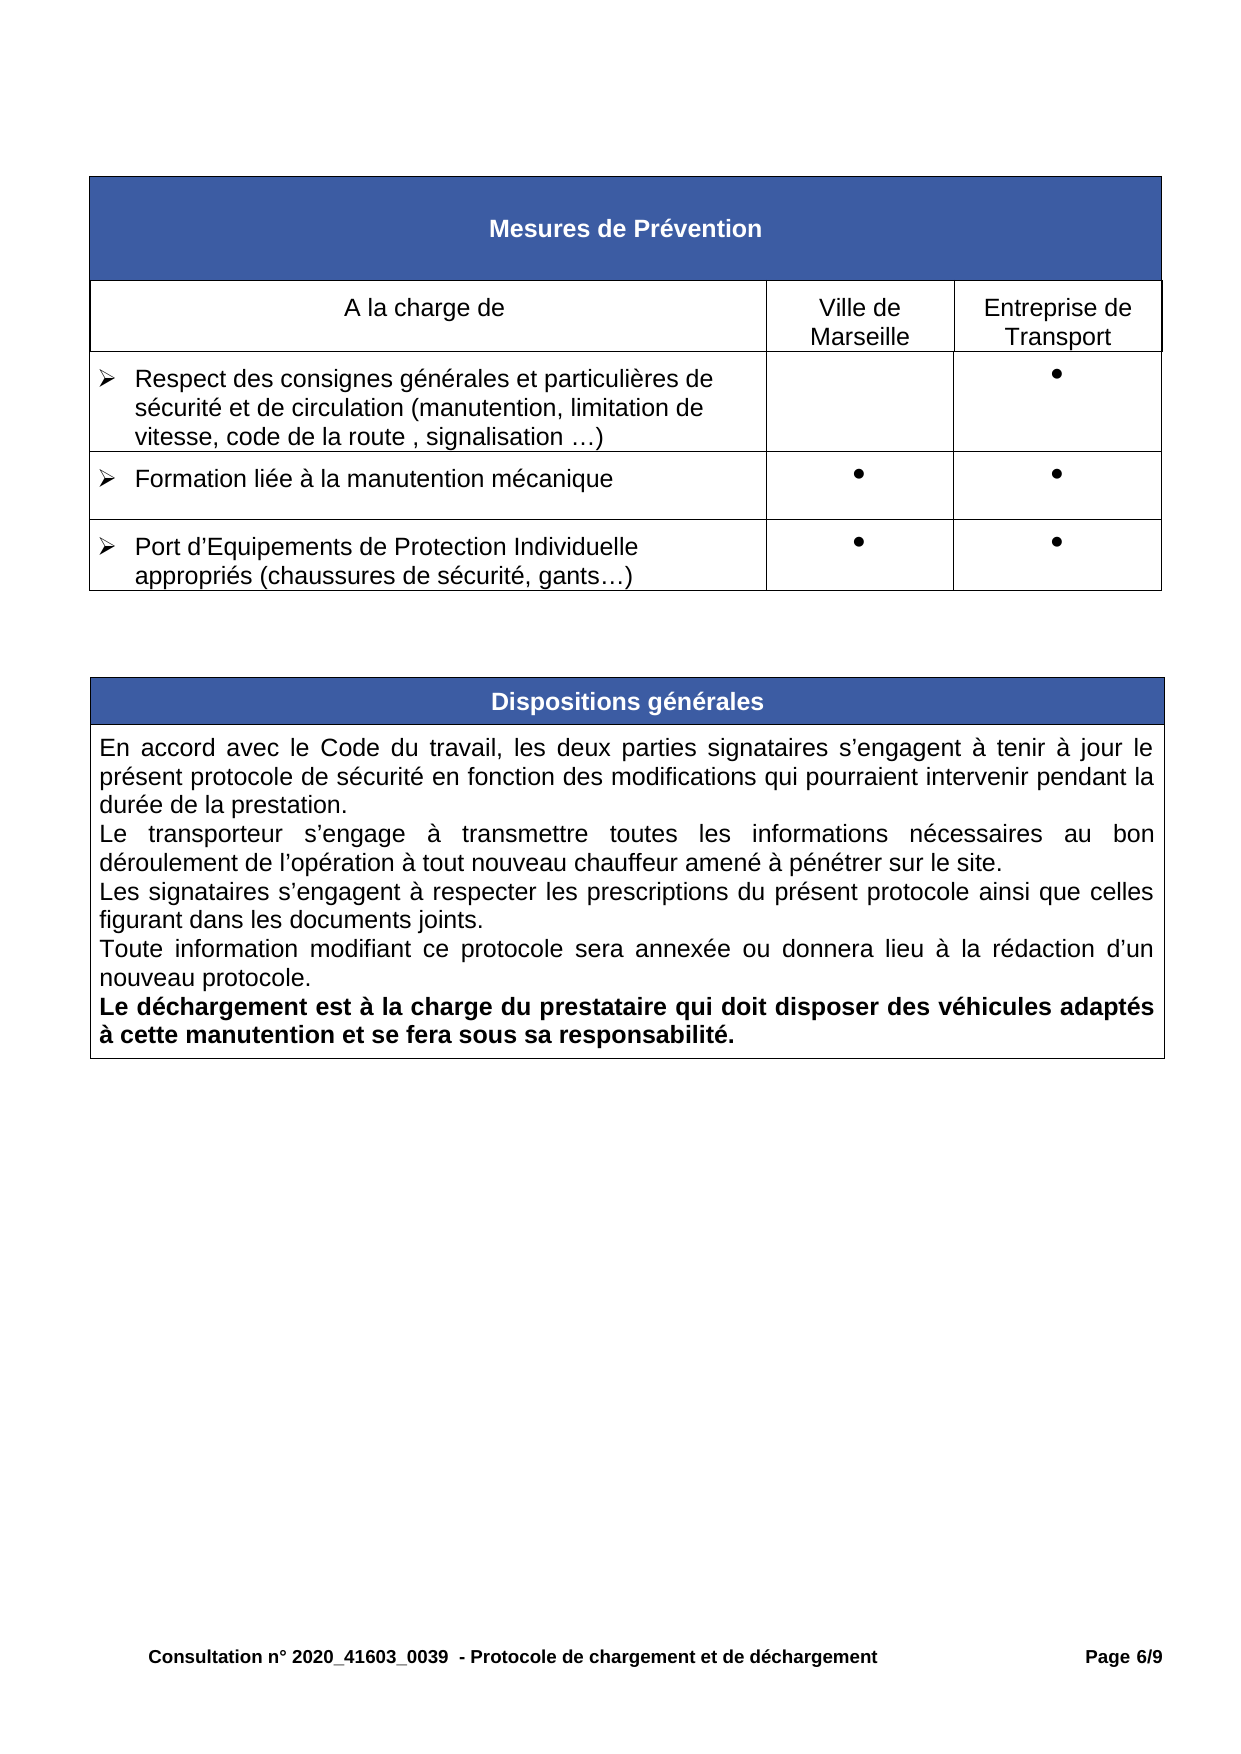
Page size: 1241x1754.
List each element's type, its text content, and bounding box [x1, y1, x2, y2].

table_cell Entreprise de Transport [955, 281, 1161, 351]
table_cell A la charge de [91, 281, 766, 351]
table_cell  [954, 520, 1161, 590]
table_cell Formation liée à la manutention mécanique [90, 452, 766, 519]
table_cell  [767, 452, 953, 519]
table_header Dispositions générales [91, 678, 1164, 724]
table_cell Respect des consignes générales et particulières de sécurité et de circulation (manutention, limitation de vitesse, code de la route , signalisation …) [90, 352, 766, 451]
table_cell  [767, 520, 953, 590]
table_cell [767, 352, 953, 451]
table_cell Ville de Marseille [767, 281, 954, 351]
table_cell En accord avec le Code du travail, les deux parties signataires s’engagent à tenir à jour le présent protocole de sécurité en fonction des modifications qui pourraient intervenir pendant la durée de la prestation. Le transporteur s’engage à transmettre toutes les informations nécessaires au bon déroulement de l’opération à tout nouveau chauffeur amené à pénétrer sur le site. Les signataires s’engagent à respecter les prescriptions du présent protocole ainsi que celles figurant dans les documents joints. Toute information modifiant ce protocole sera annexée ou donnera lieu à la rédaction d’un nouveau protocole. Le déchargement est à la charge du prestataire qui doit disposer des véhicules adaptés à cette manutention et se fera sous sa responsabilité. [91, 725, 1164, 1058]
table_cell  [954, 452, 1161, 519]
table_cell  [954, 352, 1161, 451]
table_header Mesures de Prévention [90, 177, 1161, 280]
table_cell Port d’Equipements de Protection Individuelle appropriés (chaussures de sécurité, gants…) [90, 520, 766, 590]
